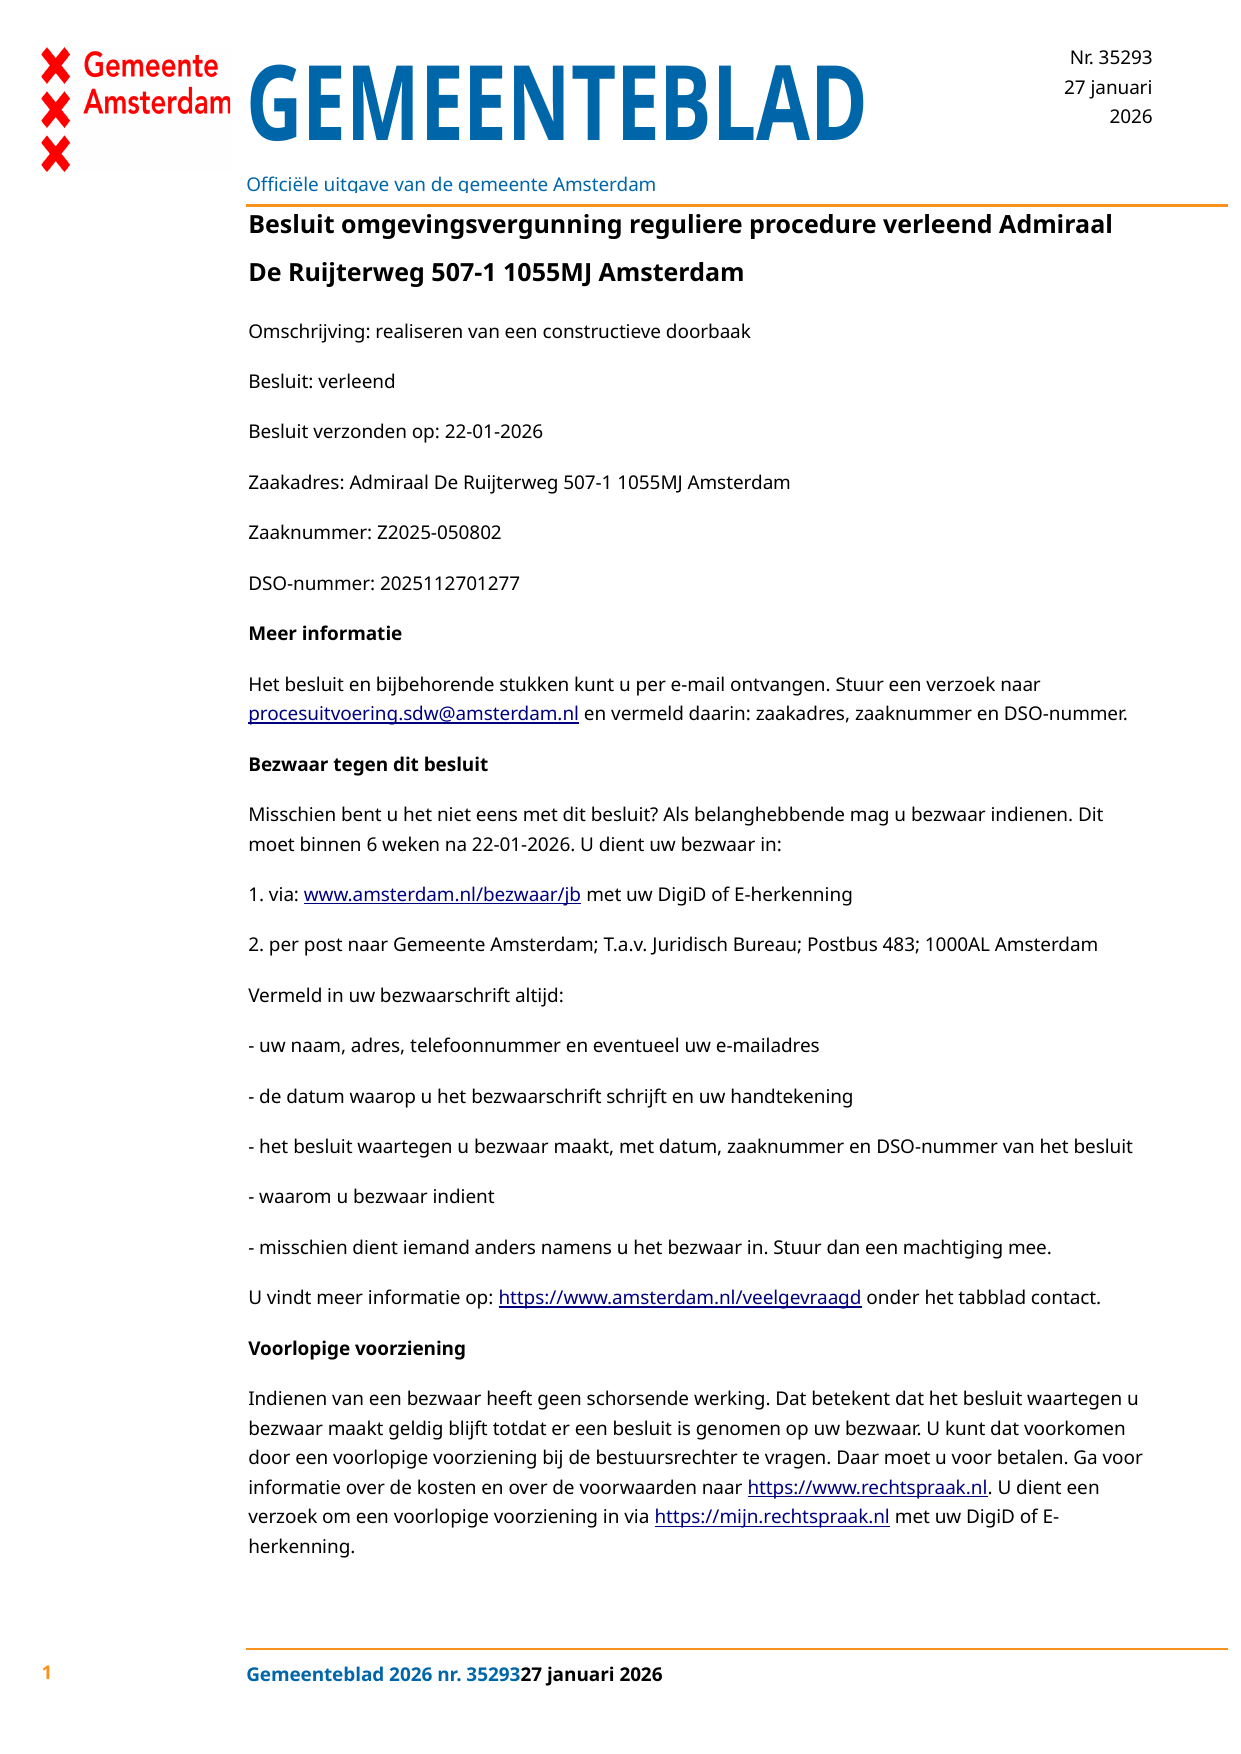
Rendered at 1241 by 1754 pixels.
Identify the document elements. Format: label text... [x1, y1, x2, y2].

text Het besluit en bijbehorende stukken kunt u per e-mail ontvangen. Stuur een verzoek naar procesuitvoering.sdw@amsterdam.nl en vermeld daarin: zaakadres, zaaknummer en DSO-nummer. [248, 671, 1152, 726]
text Zaaknummer: Z2025-050802 [248, 519, 1152, 545]
text - waarom u bezwaar indient [248, 1184, 1152, 1209]
text Besluit omgevingsvergunning reguliere procedure verleend Admiraal De Ruijterweg 507-1 1055MJ Amsterdam [248, 207, 1152, 288]
picture [41, 47, 231, 172]
text - misschien dient iemand anders namens u het bezwaar in. Stuur dan een machtiging mee. [248, 1234, 1152, 1260]
text Vermeld in uw bezwaarschrift altijd: [248, 982, 1152, 1008]
text Omschrijving: realiseren van een constructieve doorbaak [248, 318, 1152, 344]
text 1. via: www.amsterdam.nl/bezwaar/jb met uw DigiD of E-herkenning [248, 881, 1152, 907]
text - het besluit waartegen u bezwaar maakt, met datum, zaaknummer en DSO-nummer van het besluit [248, 1133, 1152, 1159]
text Besluit verzonden op: 22-01-2026 [248, 419, 1152, 444]
text 2. per post naar Gemeente Amsterdam; T.a.v. Juridisch Bureau; Postbus 483; 1000AL Amsterdam [248, 932, 1152, 957]
text Indienen van een bezwaar heeft geen schorsende werking. Dat betekent dat het besluit waartegen u bezwaar maakt geldig blijft totdat er een besluit is genomen op uw bezwaar. U kunt dat voorkomen door een voorlopige voorziening bij de bestuursrechter te vragen. Daar moet u voor betalen. Ga voor informatie over de kosten en over de voorwaarden naar https://www.rechtspraak.nl. U dient een verzoek om een voorlopige voorziening in via https://mijn.rechtspraak.nl met uw DigiD of E-herkenning. [248, 1385, 1152, 1559]
text Meer informatie [248, 620, 1152, 646]
text Voorlopige voorziening [248, 1335, 1152, 1361]
text Besluit: verleend [248, 368, 1152, 394]
text - de datum waarop u het bezwaarschrift schrijft en uw handtekening [248, 1083, 1152, 1109]
text Bezwaar tegen dit besluit [248, 751, 1152, 777]
text Misschien bent u het niet eens met dit besluit? Als belanghebbende mag u bezwaar indienen. Dit moet binnen 6 weken na 22-01-2026. U dient uw bezwaar in: [248, 801, 1152, 857]
text Zaakadres: Admiraal De Ruijterweg 507-1 1055MJ Amsterdam [248, 469, 1152, 495]
text U vindt meer informatie op: https://www.amsterdam.nl/veelgevraagd onder het tabblad contact. [248, 1284, 1152, 1310]
text DSO-nummer: 2025112701277 [248, 570, 1152, 596]
text - uw naam, adres, telefoonnummer en eventueel uw e-mailadres [248, 1032, 1152, 1058]
